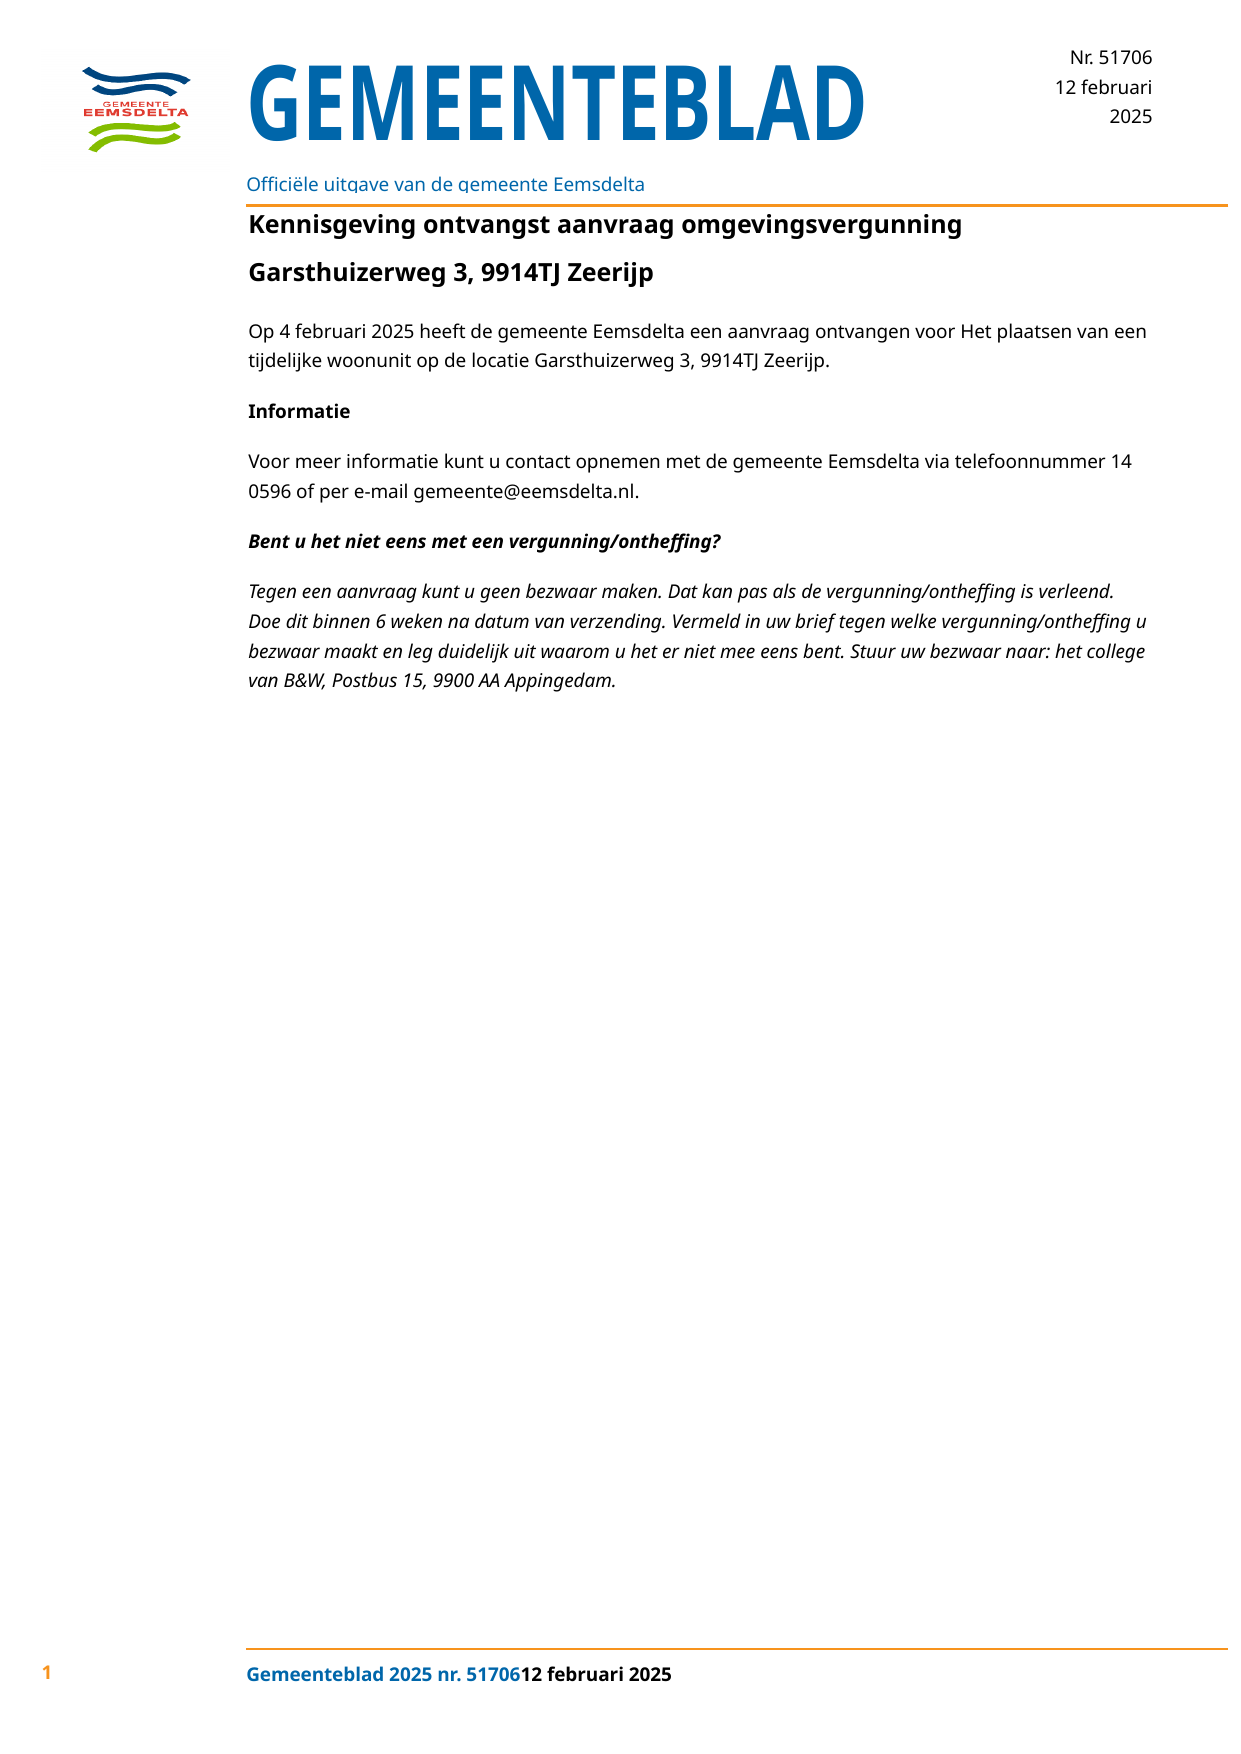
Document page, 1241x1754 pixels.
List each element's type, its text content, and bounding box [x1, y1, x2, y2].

text Voor meer informatie kunt u contact opnemen met de gemeente Eemsdelta via telefoonnummer 14 0596 of per e-mail gemeente@eemsdelta.nl. [248, 448, 1152, 504]
text Tegen een aanvraag kunt u geen bezwaar maken. Dat kan pas als de vergunning/ontheffing is verleend. Doe dit binnen 6 weken na datum van verzending. Vermeld in uw brief tegen welke vergunning/ontheffing u bezwaar maakt en leg duidelijk uit waarom u het er niet mee eens bent. Stuur uw bezwaar naar: het college van B&W, Postbus 15, 9900 AA Appingedam. [248, 579, 1152, 693]
picture [41, 47, 231, 172]
text Informatie [248, 398, 1152, 424]
text Bent u het niet eens met een vergunning/ontheffing? [248, 528, 1152, 554]
text Kennisgeving ontvangst aanvraag omgevingsvergunning Garsthuizerweg 3, 9914TJ Zeerijp [248, 207, 1152, 288]
text Op 4 februari 2025 heeft de gemeente Eemsdelta een aanvraag ontvangen voor Het plaatsen van een tijdelijke woonunit op de locatie Garsthuizerweg 3, 9914TJ Zeerijp. [248, 318, 1152, 373]
